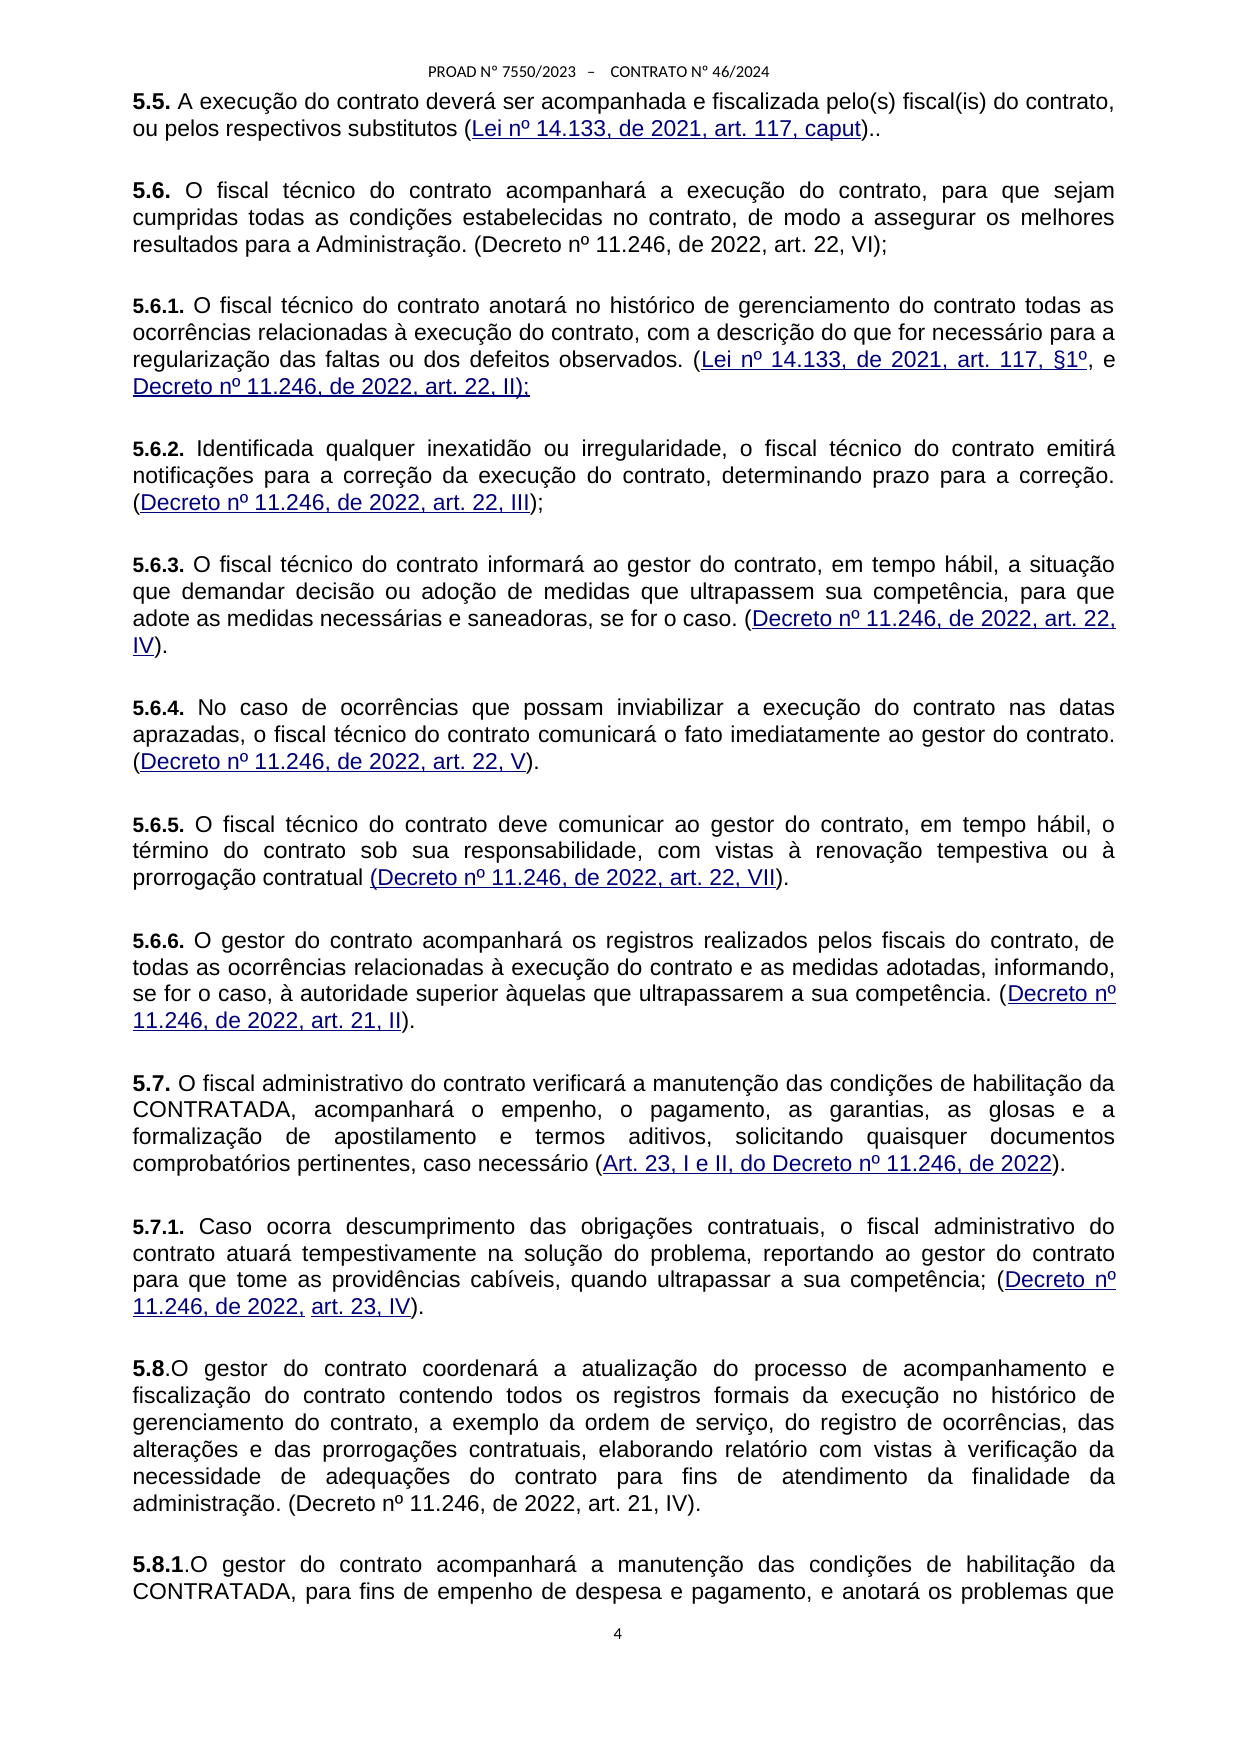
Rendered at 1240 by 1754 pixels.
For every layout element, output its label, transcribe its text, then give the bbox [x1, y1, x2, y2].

text 5.8.1.O gestor do contrato acompanhará a manutenção das condições de habilitação da CONTRATADA, para fins de empenho de despesa e pagamento, e anotará os problemas que [132, 1551, 1116, 1604]
text 5.6. O fiscal técnico do contrato acompanhará a execução do contrato, para que sejam cumpridas todas as condições estabelecidas no contrato, de modo a assegurar os melhores resultados para a Administração. (Decreto nº 11.246, de 2022, art. 22, VI); [132, 177, 1116, 257]
text 5.8.O gestor do contrato coordenará a atualização do processo de acompanhamento e fiscalização do contrato contendo todos os registros formais da execução no histórico de gerenciamento do contrato, a exemplo da ordem de serviço, do registro de ocorrências, das alterações e das prorrogações contratuais, elaborando relatório com vistas à verificação da necessidade de adequações do contrato para fins de atendimento da finalidade da administração. (Decreto nº 11.246, de 2022, art. 21, IV). [132, 1355, 1116, 1516]
text 5.6.5. O fiscal técnico do contrato deve comunicar ao gestor do contrato, em tempo hábil, o término do contrato sob sua responsabilidade, com vistas à renovação tempestiva ou à prorrogação contratual (Decreto nº 11.246, de 2022, art. 22, VII). [132, 811, 1116, 891]
text 5.7. O fiscal administrativo do contrato verificará a manutenção das condições de habilitação da CONTRATADA, acompanhará o empenho, o pagamento, as garantias, as glosas e a formalização de apostilamento e termos aditivos, solicitando quaisquer documentos comprobatórios pertinentes, caso necessário (Art. 23, I e II, do Decreto nº 11.246, de 2022). [132, 1069, 1116, 1177]
text 5.6.4. No caso de ocorrências que possam inviabilizar a execução do contrato nas datas aprazadas, o fiscal técnico do contrato comunicará o fato imediatamente ao gestor do contrato. (Decreto nº 11.246, de 2022, art. 22, V). [132, 694, 1116, 774]
text 5.6.3. O fiscal técnico do contrato informará ao gestor do contrato, em tempo hábil, a situação que demandar decisão ou adoção de medidas que ultrapassem sua competência, para que adote as medidas necessárias e saneadoras, se for o caso. (Decreto nº 11.246, de 2022, art. 22, IV). [132, 551, 1116, 658]
text 5.7.1. Caso ocorra descumprimento das obrigações contratuais, o fiscal administrativo do contrato atuará tempestivamente na solução do problema, reportando ao gestor do contrato para que tome as providências cabíveis, quando ultrapassar a sua competência; (Decreto nº 11.246, de 2022, art. 23, IV). [132, 1213, 1116, 1319]
text 5.6.2. Identificada qualquer inexatidão ou irregularidade, o fiscal técnico do contrato emitirá notificações para a correção da execução do contrato, determinando prazo para a correção. (Decreto nº 11.246, de 2022, art. 22, III); [132, 435, 1116, 515]
text 5.6.6. O gestor do contrato acompanhará os registros realizados pelos fiscais do contrato, de todas as ocorrências relacionadas à execução do contrato e as medidas adotadas, informando, se for o caso, à autoridade superior àquelas que ultrapassarem a sua competência. (Decreto nº 11.246, de 2022, art. 21, II). [132, 927, 1116, 1034]
text 5.6.1. O fiscal técnico do contrato anotará no histórico de gerenciamento do contrato todas as ocorrências relacionadas à execução do contrato, com a descrição do que for necessário para a regularização das faltas ou dos defeitos observados. (Lei nº 14.133, de 2021, art. 117, §1º, e Decreto nº 11.246, de 2022, art. 22, II); [132, 292, 1116, 399]
text 5.5. A execução do contrato deverá ser acompanhada e fiscalizada pelo(s) fiscal(is) do contrato, ou pelos respectivos substitutos (Lei nº 14.133, de 2021, art. 117, caput).. [132, 88, 1116, 141]
